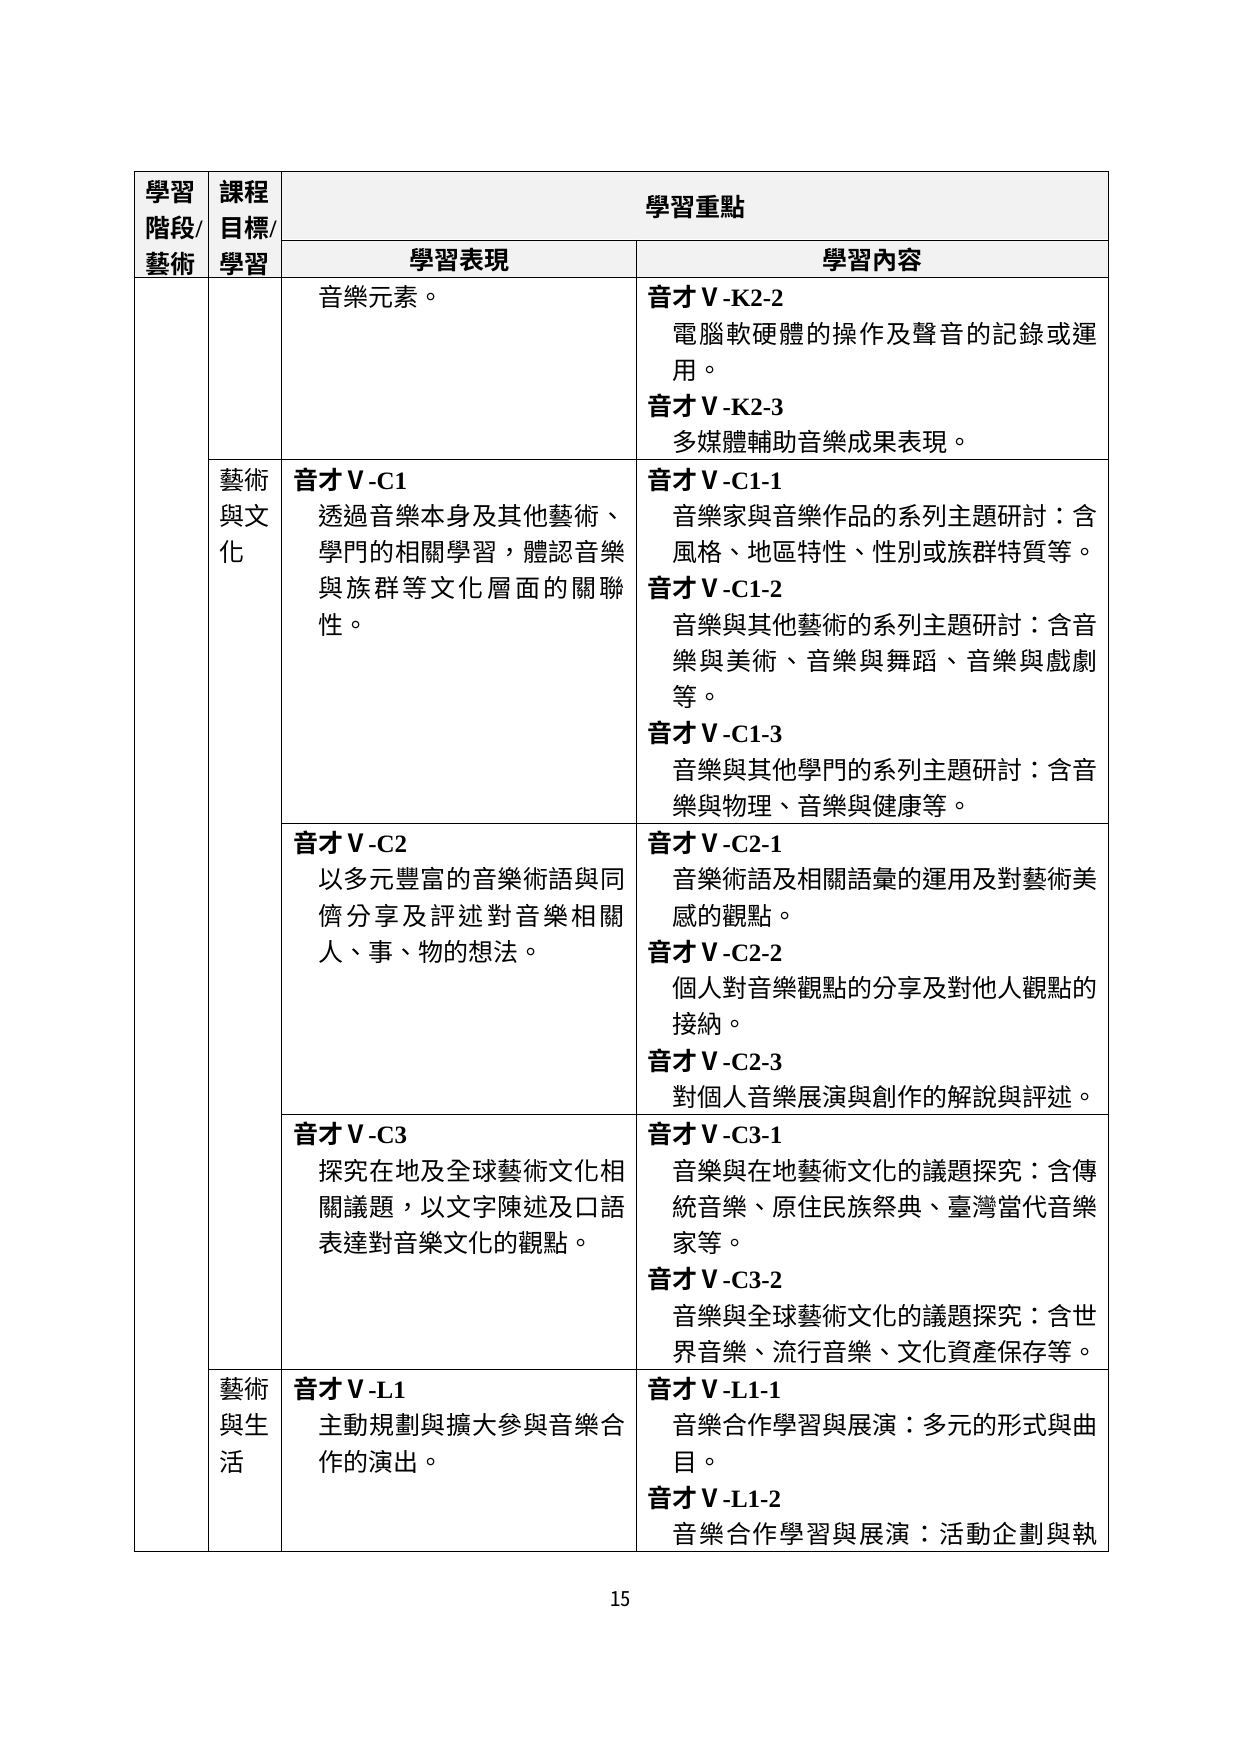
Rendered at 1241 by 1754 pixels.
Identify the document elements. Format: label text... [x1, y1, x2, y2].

table_header 學習重點 [282, 172, 1108, 239]
table_header 學習階段/藝術專長 [135, 172, 208, 277]
table_cell [135, 278, 208, 1551]
table_cell 音才Ⅴ-L1-1 音樂合作學習與展演：多元的形式與曲目。 音才Ⅴ-L1-2 音樂合作學習與展演：活動企劃與執 [637, 1370, 1108, 1551]
table_header 課程目標/學習構面 [209, 172, 281, 277]
table_cell [209, 278, 281, 459]
table_cell 音才Ⅴ-L1 主動規劃與擴大參與音樂合作的演出。 [282, 1370, 636, 1551]
table_cell 藝術與文化 [209, 460, 281, 1368]
table_cell 音才Ⅴ-K2-2 電腦軟硬體的操作及聲音的記錄或運用。 音才Ⅴ-K2-3 多媒體輔助音樂成果表現。 [637, 278, 1108, 459]
table_cell 音才Ⅴ-C1-1 音樂家與音樂作品的系列主題研討：含風格、地區特性、性別或族群特質等。 音才Ⅴ-C1-2 音樂與其他藝術的系列主題研討：含音樂與美術、音樂與舞蹈、音樂與戲劇等。 音才Ⅴ-C1-3 音樂與其他學門的系列主題研討：含音樂與物理、音樂與健康等。 [637, 460, 1108, 823]
table_cell 音才Ⅴ-C1 透過音樂本身及其他藝術、學門的相關學習，體認音樂與族群等文化層面的關聯性。 [282, 460, 636, 823]
table_cell 音才Ⅴ-C2-1 音樂術語及相關語彙的運用及對藝術美感的觀點。 音才Ⅴ-C2-2 個人對音樂觀點的分享及對他人觀點的接納。 音才Ⅴ-C2-3 對個人音樂展演與創作的解說與評述。 [637, 824, 1108, 1114]
table_cell 音樂元素。 [282, 278, 636, 459]
table_cell 學習表現 [282, 241, 636, 277]
table_cell 音才Ⅴ-C2 以多元豐富的音樂術語與同儕分享及評述對音樂相關人、事、物的想法。 [282, 824, 636, 1114]
table_cell 藝術與生活 [209, 1370, 281, 1551]
table_cell 學習內容 [637, 241, 1108, 277]
table_cell 音才Ⅴ-C3-1 音樂與在地藝術文化的議題探究：含傳統音樂、原住民族祭典、臺灣當代音樂家等。 音才Ⅴ-C3-2 音樂與全球藝術文化的議題探究：含世界音樂、流行音樂、文化資產保存等。 [637, 1115, 1108, 1368]
table_cell 音才Ⅴ-C3 探究在地及全球藝術文化相關議題，以文字陳述及口語表達對音樂文化的觀點。 [282, 1115, 636, 1368]
